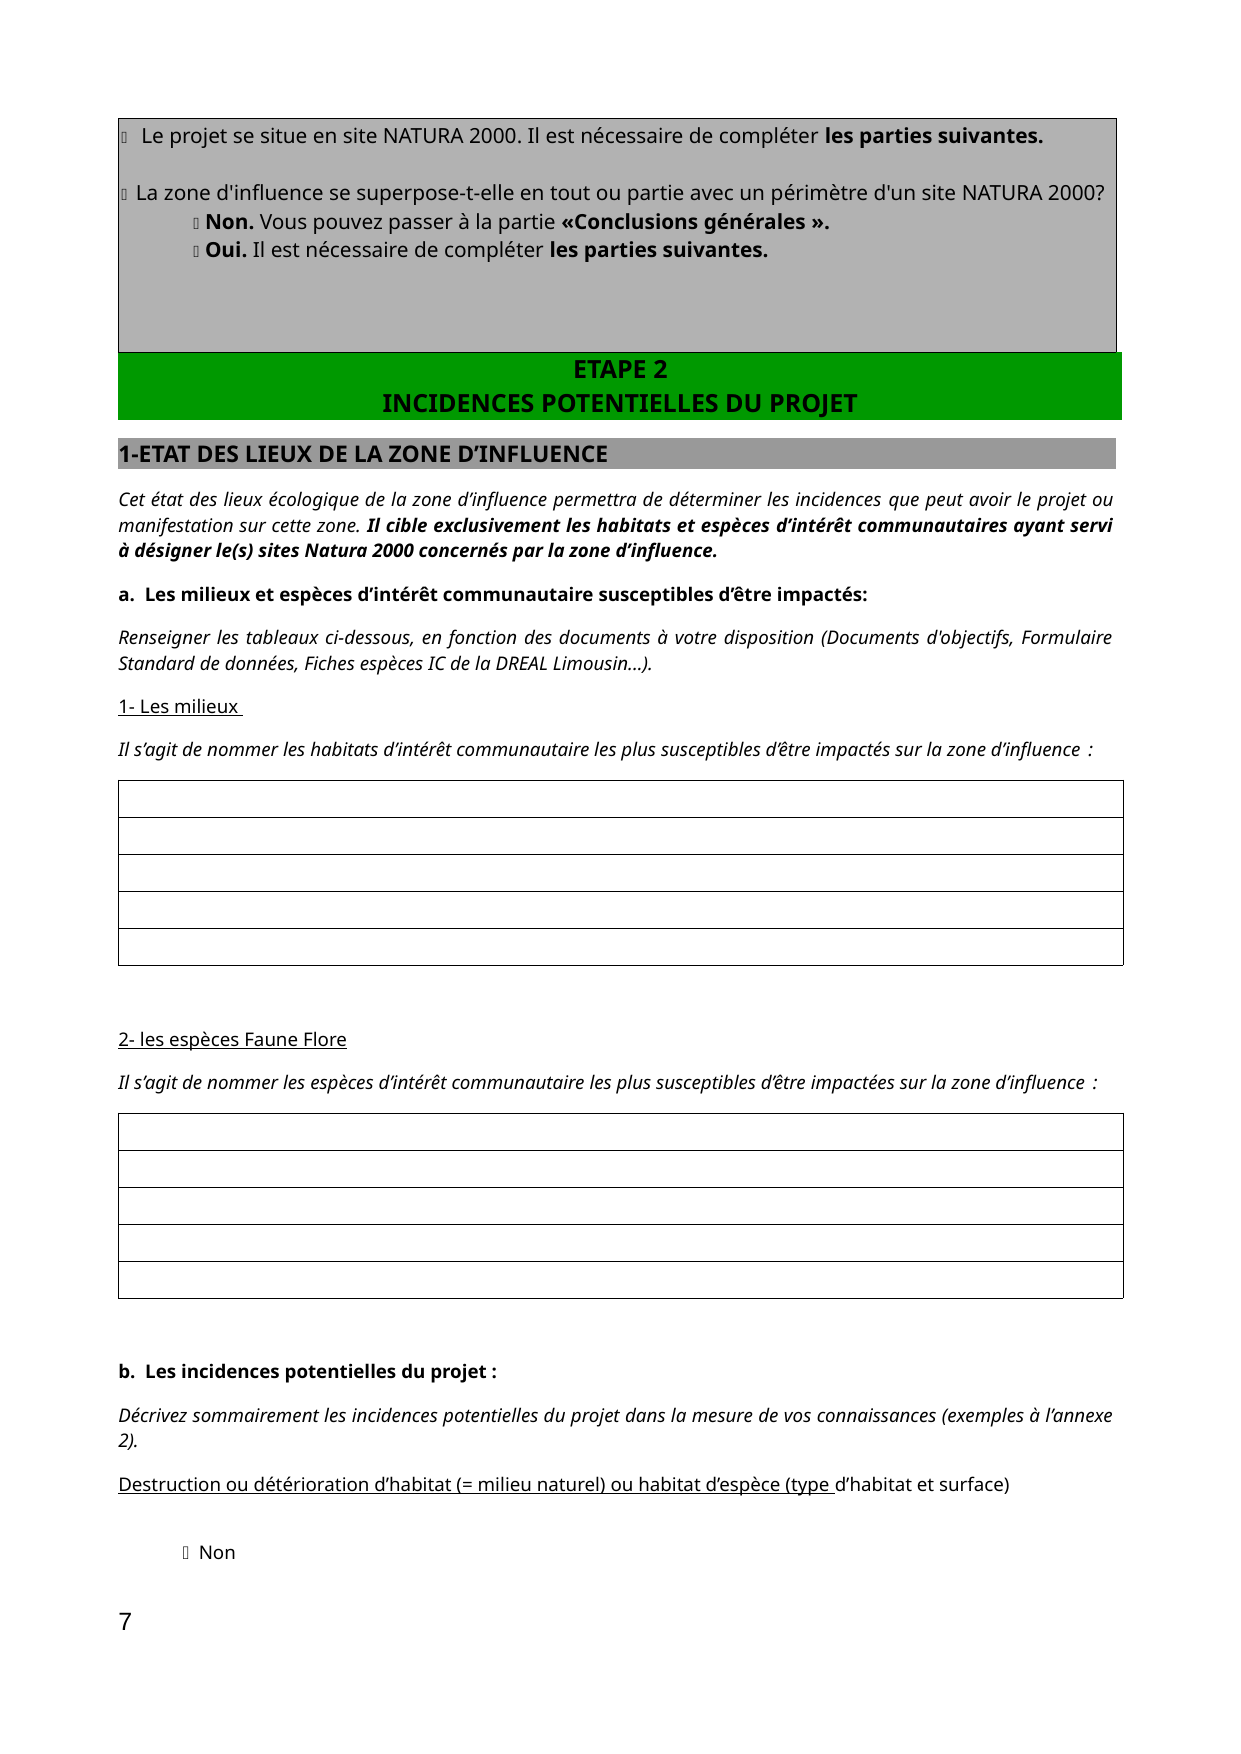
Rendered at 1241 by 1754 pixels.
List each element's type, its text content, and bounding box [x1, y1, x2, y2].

text Cet état des lieux écologique de la zone d’influence permettra de déterminer les incidences que peut avoir le projet ou manifestation sur cette zone. Il cible exclusivement les habitats et espèces d’intérêt communautaires ayant servi à désigner le(s) sites Natura 2000 concernés par la zone d’influence. [118, 487, 1116, 563]
table_cell [119, 855, 1123, 891]
text Destruction ou détérioration d’habitat (= milieu naturel) ou habitat d’espèce (type d’habitat et surface) [118, 1471, 1116, 1496]
text Il s’agit de nommer les habitats d’intérêt communautaire les plus susceptibles d’être impactés sur la zone d’influence : [118, 736, 1116, 762]
text  Non. Vous pouvez passer à la partie «Conclusions générales ». [119, 204, 1116, 232]
table_cell [119, 929, 1123, 965]
text a. Les milieux et espèces d’intérêt communautaire susceptibles d’être impactés: [118, 581, 1116, 607]
text Il s’agit de nommer les espèces d’intérêt communautaire les plus susceptibles d’être impactées sur la zone d’influence : [118, 1069, 1116, 1095]
text b. Les incidences potentielles du projet : [118, 1359, 1116, 1384]
table_header [119, 1114, 1123, 1149]
text 1- Les milieux [118, 693, 1116, 718]
text 1-ETAT DES LIEUX DE LA ZONE D’INFLUENCE [118, 438, 1116, 469]
text  Le projet se situe en site NATURA 2000. Il est nécessaire de compléter les parties suivantes. [119, 119, 1116, 147]
text Renseigner les tableaux ci-dessous, en fonction des documents à votre disposition (Documents d'objectifs, Formulaire Standard de données, Fiches espèces IC de la DREAL Limousin...). [118, 624, 1116, 675]
text Décrivez sommairement les incidences potentielles du projet dans la mesure de vos connaissances (exemples à l’annexe 2). [118, 1402, 1116, 1453]
text  Non [182, 1539, 1116, 1564]
table_cell [119, 1188, 1123, 1224]
table_header [119, 781, 1123, 817]
text ETAPE 2 [118, 352, 1122, 386]
table_cell [119, 892, 1123, 928]
text  Oui. Il est nécessaire de compléter les parties suivantes. [119, 232, 1116, 261]
text INCIDENCES POTENTIELLES DU PROJET [118, 386, 1122, 420]
table_cell [119, 1151, 1123, 1187]
text 2- les espèces Faune Flore [118, 1026, 1116, 1051]
text  La zone d'influence se superpose-t-elle en tout ou partie avec un périmètre d'un site NATURA 2000? [119, 175, 1116, 204]
table_cell [119, 1262, 1123, 1298]
table_cell [119, 818, 1123, 854]
table_cell [119, 1225, 1123, 1261]
